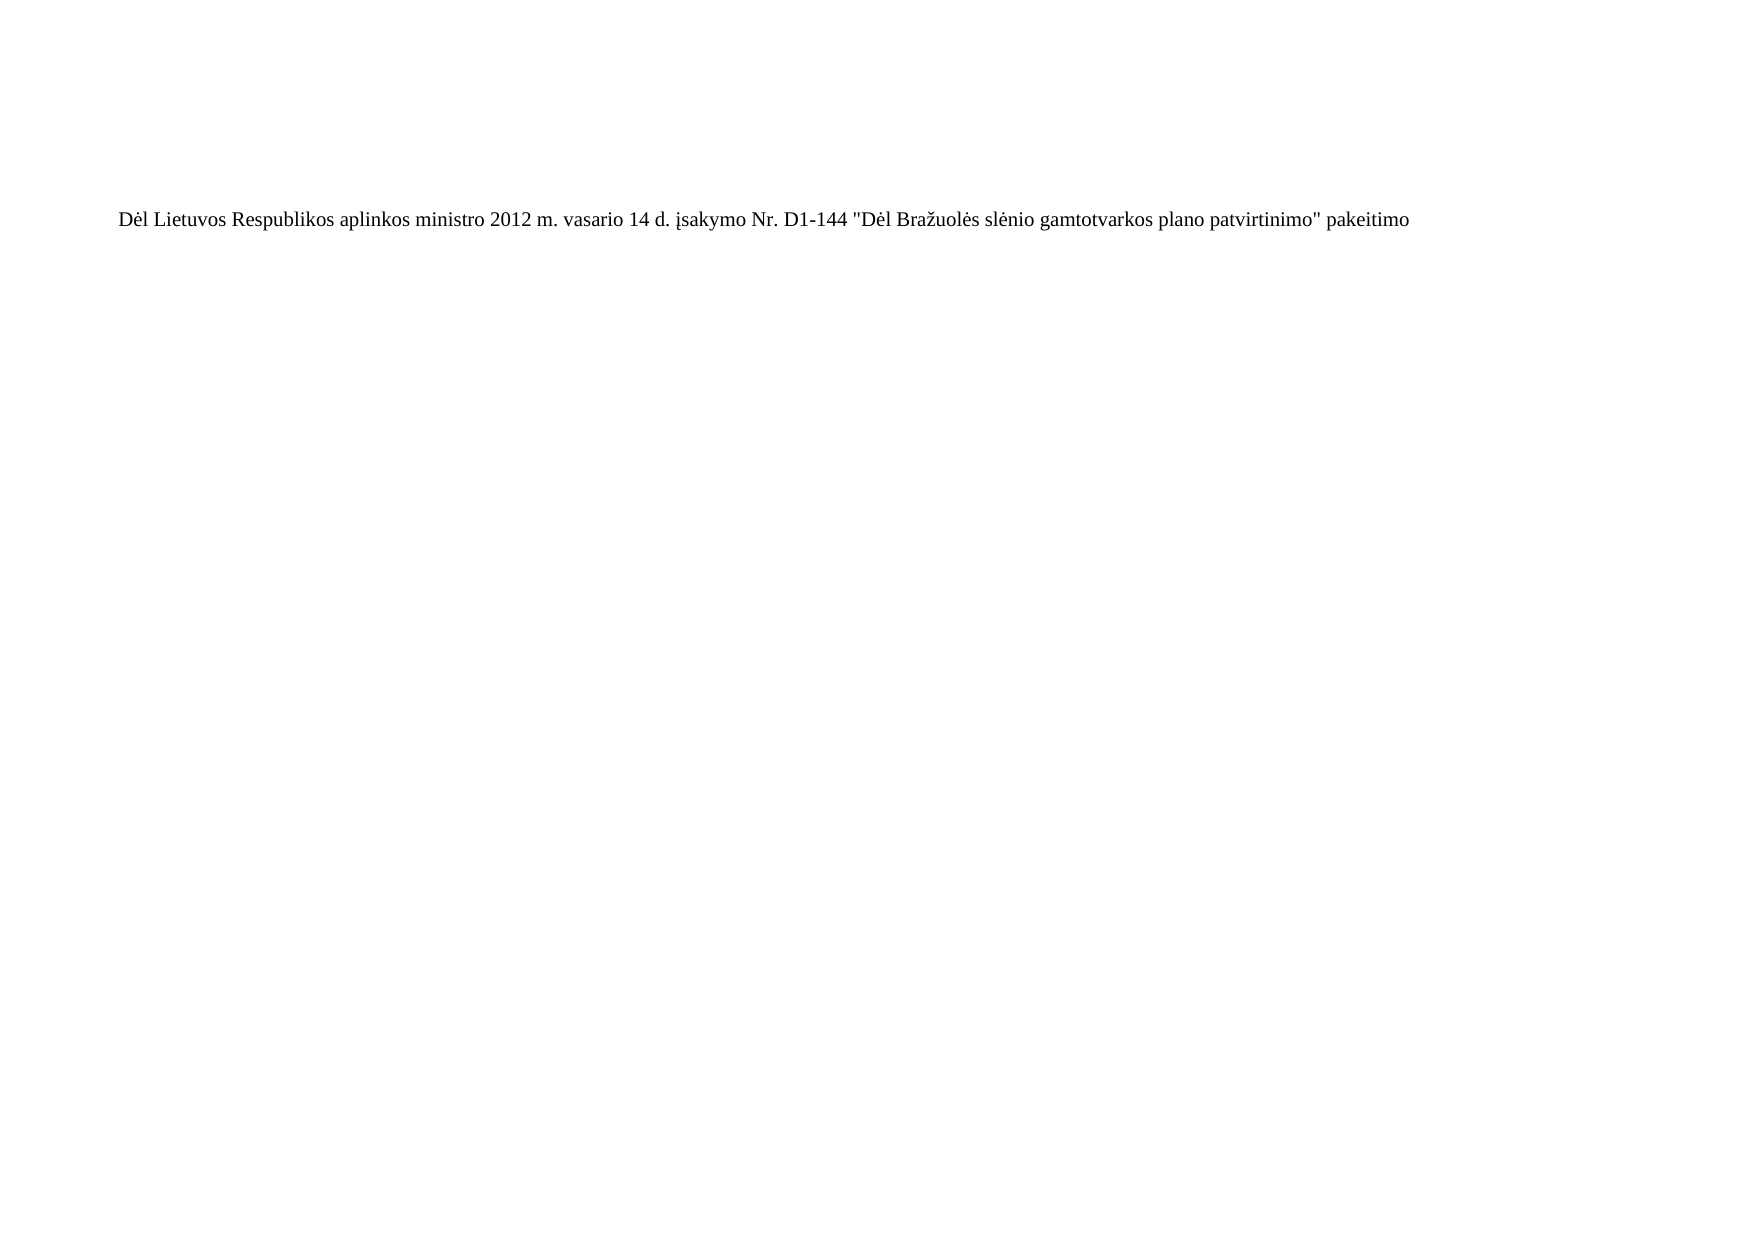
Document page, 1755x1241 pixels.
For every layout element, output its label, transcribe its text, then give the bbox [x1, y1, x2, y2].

text Dėl Lietuvos Respublikos aplinkos ministro 2012 m. vasario 14 d. įsakymo Nr. D1-144 "Dėl Bražuolės slėnio gamtotvarkos plano patvirtinimo" pakeitimo [118, 207, 1636, 231]
